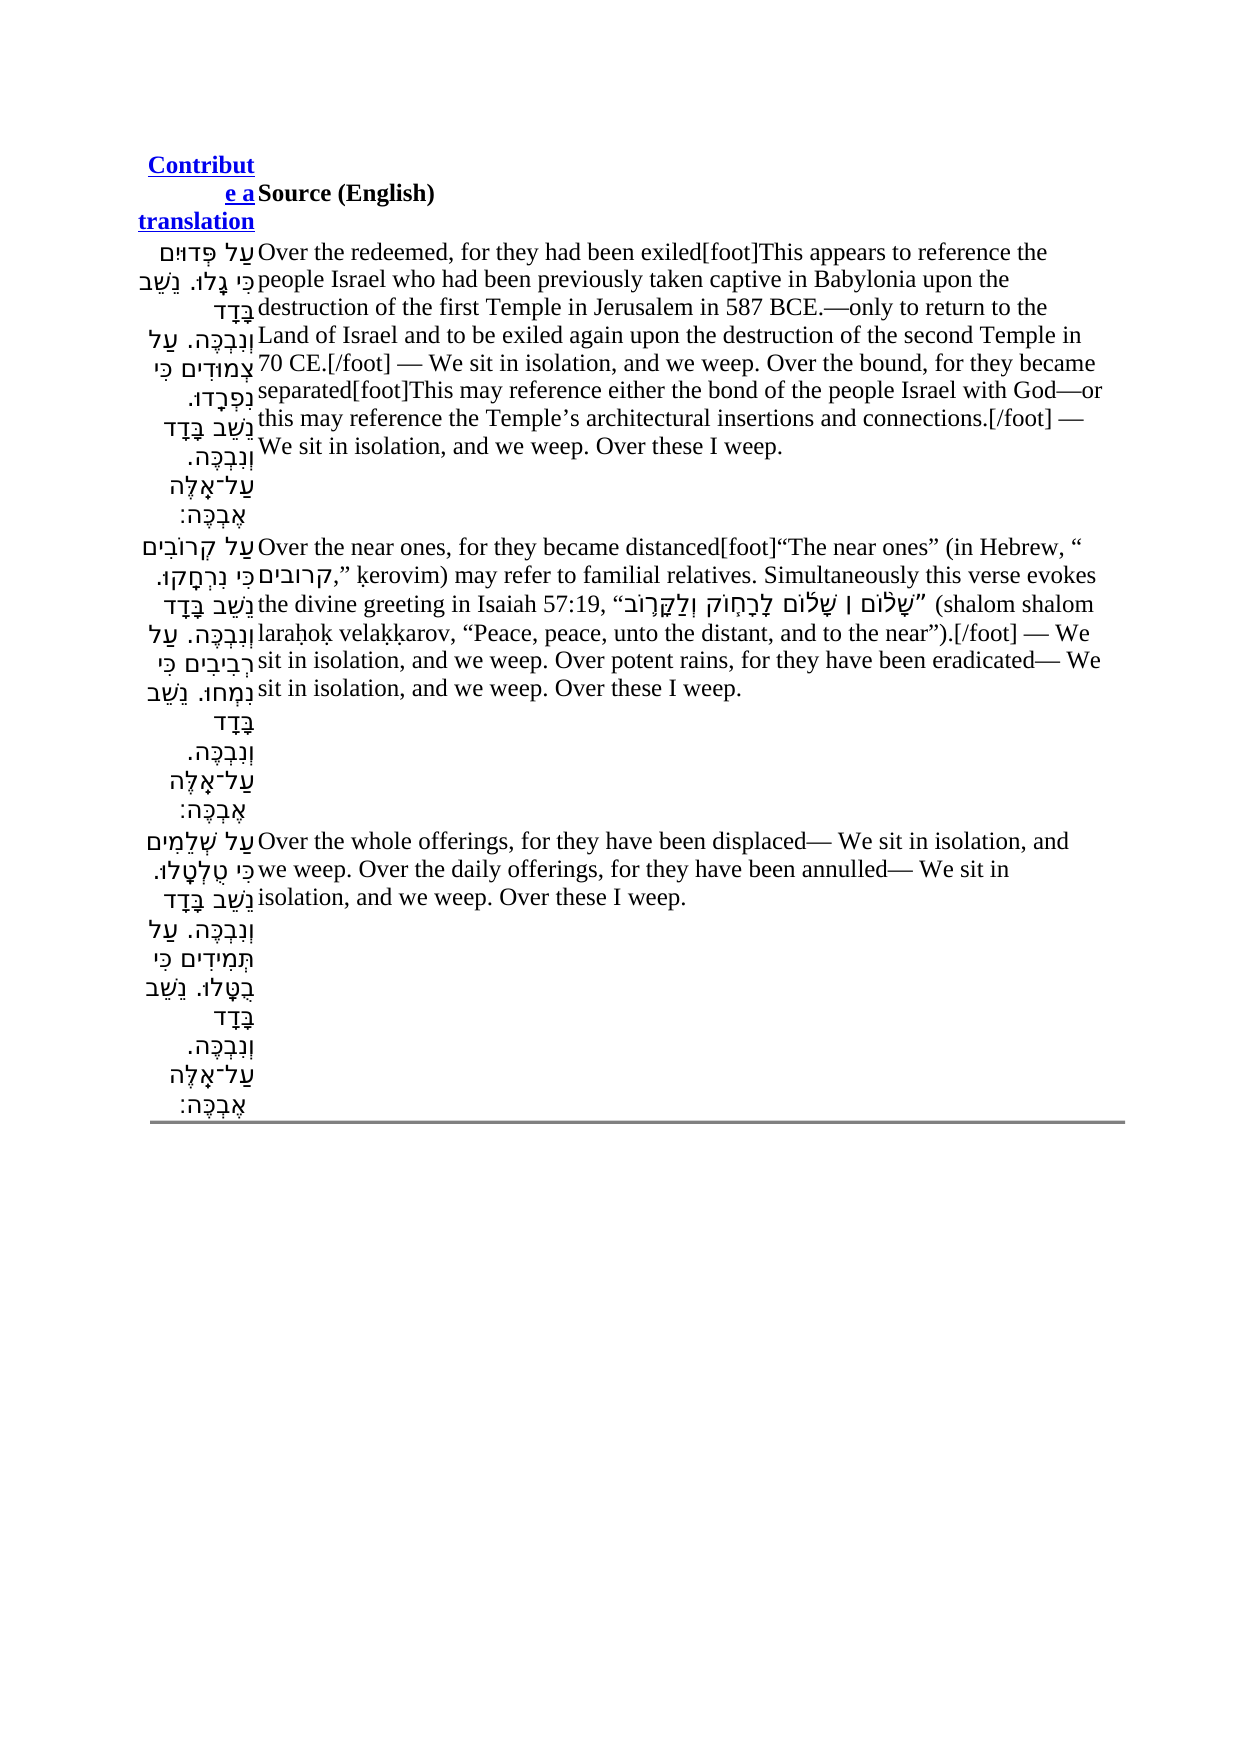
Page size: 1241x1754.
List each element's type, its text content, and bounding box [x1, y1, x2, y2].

table_header Source (English) [256, 150, 1105, 236]
table_cell Over the redeemed, for they had been exiled[foot]This appears to reference the people Israel who had been previously taken captive in Babylonia upon the destruction of the first Temple in Jerusalem in 587 BCE.—only to return to the Land of Israel and to be exiled again upon the destruction of the second Temple in 70 CE.[/foot] — We sit in isolation, and we weep. Over the bound, for they became separated[foot]This may reference either the bond of the people Israel with God—or this may reference the Temple’s architectural insertions and connections.[/foot] — We sit in isolation, and we weep. Over these I weep. [256, 236, 1105, 531]
table_cell עַל קְרוֹבִים כִּי נִרְחָֽקוּ. נֵשֵׁב בָּדָד וְנִבְכֶּה. עַל רְבִיבִים כִּי נִמְחוּ. נֵשֵׁב בָּדָד וְנִבְכֶּה. עַל־אֵֽלֶּה אֶבְכֶּה׃ [135, 531, 256, 826]
table_cell Over the whole offerings, for they have been displaced— We sit in isolation, and we weep. Over the daily offerings, for they have been annulled— We sit in isolation, and we weep. Over these I weep. [256, 826, 1105, 1120]
table_cell עַל שְׁלֵמִים כִּי טֻלְטָֽלוּ. נֵשֵׁב בָּדָד וְנִבְכֶּה. עַל תְּמִידִים כִּי בֻטָּֽלוּ. נֵשֵׁב בָּדָד וְנִבְכֶּה. עַל־אֵֽלֶּה אֶבְכֶּה׃ [135, 826, 256, 1121]
table_cell עַל פְּדוּיִם כִּי גָֽלוּ. נֵשֵׁב בָּדָד וְנִבְכֶּה. עַל צְמוּדִים כִּי נִפְרָֽדוּ. נֵשֵׁב בָּדָד וְנִבְכֶּה. עַל־אֵֽלֶּה אֶבְכֶּה׃ [135, 236, 256, 531]
table_cell Over the near ones, for they became distanced[foot]“The near ones” (in Hebrew, “קרובים,” ḳerovim) may refer to familial relatives. Simultaneously this verse evokes the divine greeting in Isaiah 57:19, “שָׁל֨וֹם ׀ שָׁל֜וֹם לָרָח֧וֹק וְלַקָּר֛וֹב” (shalom shalom laraḥoḳ velaḳḳarov, “Peace, peace, unto the distant, and to the near”).[/foot] — We sit in isolation, and we weep. Over potent rains, for they have been eradicated— We sit in isolation, and we weep. Over these I weep. [256, 531, 1105, 826]
table_header Contribute a translation [135, 150, 256, 236]
